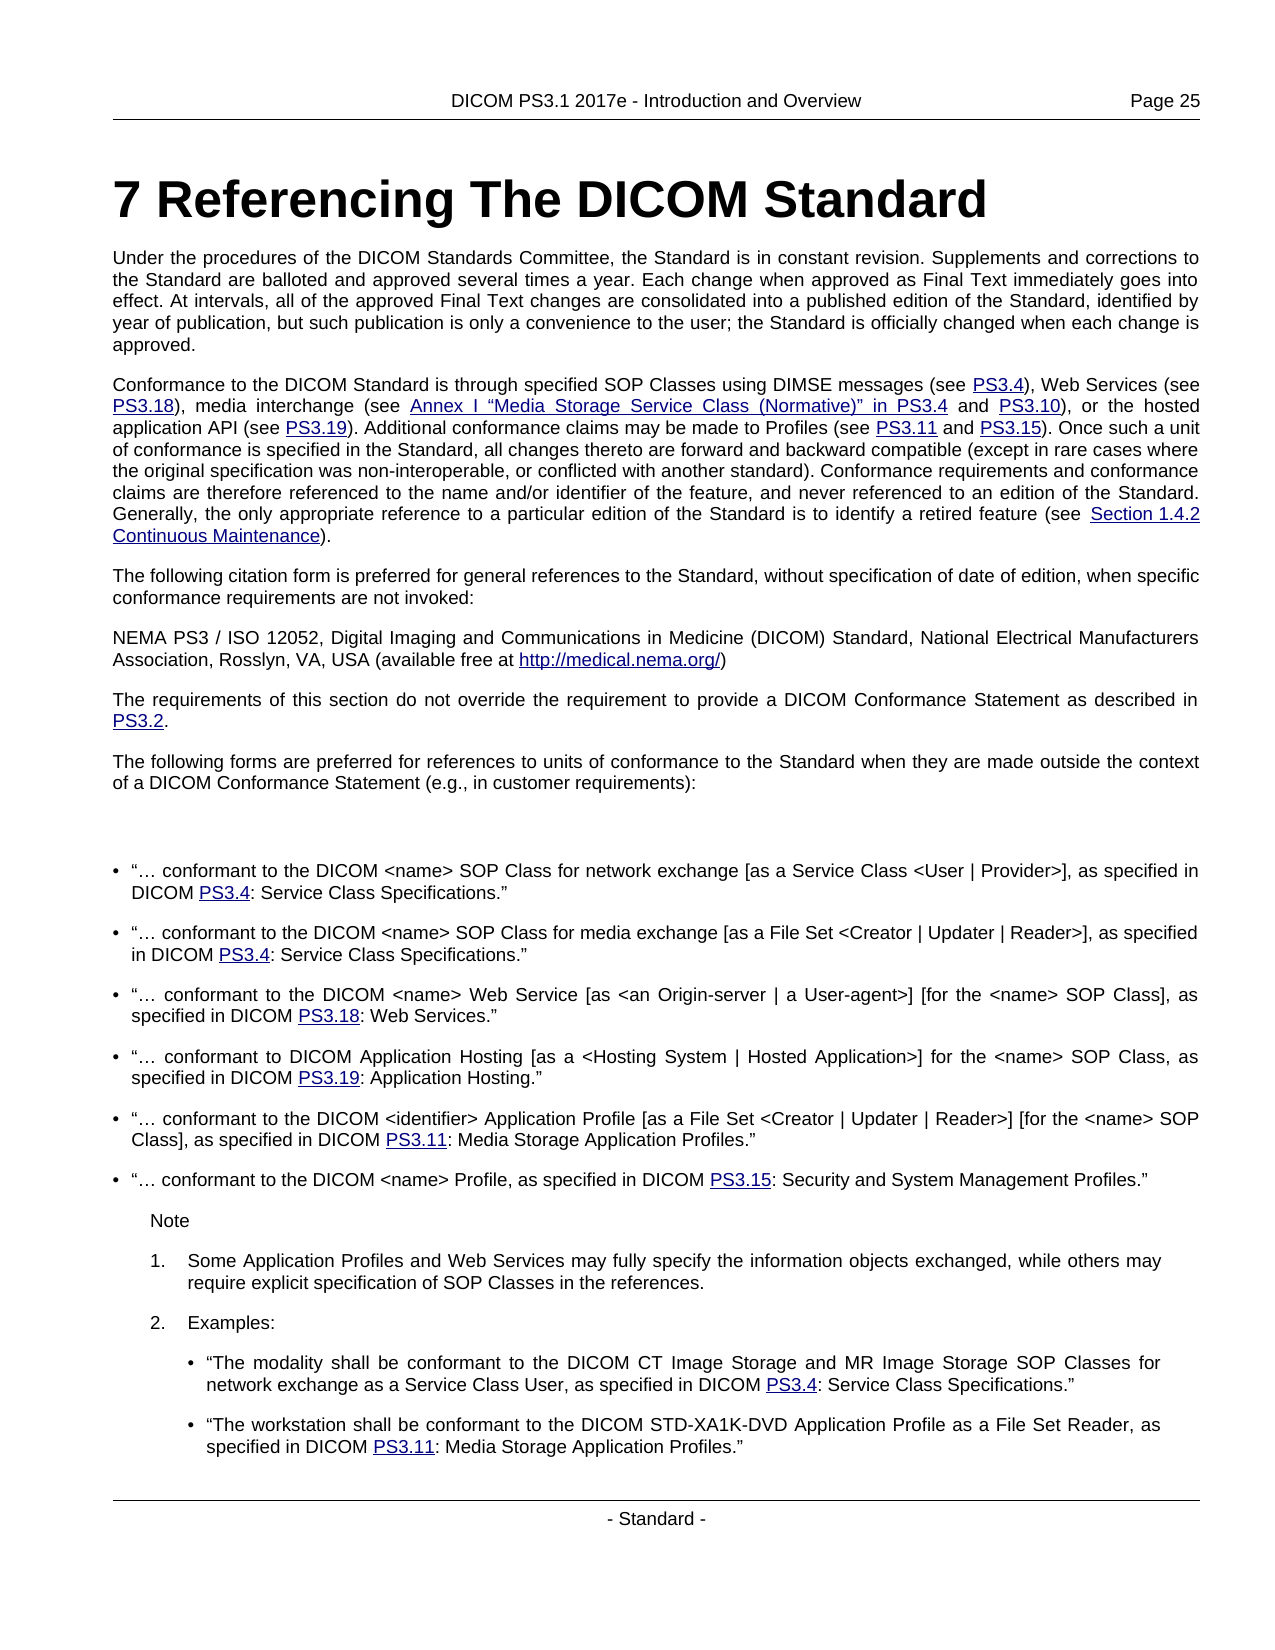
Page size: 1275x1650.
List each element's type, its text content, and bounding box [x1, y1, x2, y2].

list “… conformant to DICOM Application Hosting [as a <Hosting System | Hosted Application>] for the <name> SOP Class, as specified in DICOM PS3.19: Application Hosting.” [112, 1046, 1200, 1089]
text The following forms are preferred for references to units of conformance to the Standard when they are made outside the context of a DICOM Conformance Statement (e.g., in customer requirements): [112, 751, 1200, 794]
text NEMA PS3 / ISO 12052, Digital Imaging and Communications in Medicine (DICOM) Standard, National Electrical Manufacturers Association, Rosslyn, VA, USA (available free at http://​medical.nema.org/) [112, 627, 1200, 670]
list “… conformant to the DICOM <name> SOP Class for network exchange [as a Service Class <User | Provider>], as specified in DICOM PS3.4: Service Class Specifications.” [112, 860, 1200, 903]
text The following citation form is preferred for general references to the Standard, without specification of date of edition, when specific conformance requirements are not invoked: [112, 565, 1200, 608]
text Note [150, 1209, 1162, 1231]
list “… conformant to the DICOM <identifier> Application Profile [as a File Set <Creator | Updater | Reader>] [for the <name> SOP Class], as specified in DICOM PS3.11: Media Storage Application Profiles.” [112, 1107, 1200, 1151]
list “The workstation shall be conformant to the DICOM STD-XA1K-DVD Application Profile as a File Set Reader, as specified in DICOM PS3.11: Media Storage Application Profiles.” [187, 1414, 1162, 1457]
text The requirements of this section do not override the requirement to provide a DICOM Conformance Statement as described in PS3.2. [112, 689, 1200, 732]
list “… conformant to the DICOM <name> Profile, as specified in DICOM PS3.15: Security and System Management Profiles.” [112, 1169, 1200, 1191]
list “The modality shall be conformant to the DICOM CT Image Storage and MR Image Storage SOP Classes for network exchange as a Service Class User, as specified in DICOM PS3.4: Service Class Specifications.” [187, 1352, 1162, 1395]
text Under the procedures of the DICOM Standards Committee, the Standard is in constant revision. Supplements and corrections to the Standard are balloted and approved several times a year. Each change when approved as Final Text immediately goes into effect. At intervals, all of the approved Final Text changes are consolidated into a published edition of the Standard, identified by year of publication, but such publication is only a convenience to the user; the Standard is officially changed when each change is approved. [112, 247, 1200, 355]
text 7 Referencing The DICOM Standard [112, 169, 1200, 228]
text Conformance to the DICOM Standard is through specified SOP Classes using DIMSE messages (see PS3.4), Web Services (see PS3.18), media interchange (see Annex I “Media Storage Service Class (Normative)” in PS3.4 and PS3.10), or the hosted application API (see PS3.19). Additional conformance claims may be made to Profiles (see PS3.11 and PS3.15). Once such a unit of conformance is specified in the Standard, all changes thereto are forward and backward compatible (except in rare cases where the original specification was non-interoperable, or conflicted with another standard). Conformance requirements and conformance claims are therefore referenced to the name and/or identifier of the feature, and never referenced to an edition of the Standard. Generally, the only appropriate reference to a particular edition of the Standard is to identify a retired feature (see Section 1.4.2 Continuous Maintenance). [112, 374, 1200, 546]
list “… conformant to the DICOM <name> Web Service [as <an Origin-server | a User-agent>] [for the <name> SOP Class], as specified in DICOM PS3.18: Web Services.” [112, 984, 1200, 1027]
list Examples: [150, 1312, 1162, 1333]
list Some Application Profiles and Web Services may fully specify the information objects exchanged, while others may require explicit specification of SOP Classes in the references. [150, 1250, 1162, 1293]
list “… conformant to the DICOM <name> SOP Class for media exchange [as a File Set <Creator | Updater | Reader>], as specified in DICOM PS3.4: Service Class Specifications.” [112, 922, 1200, 965]
